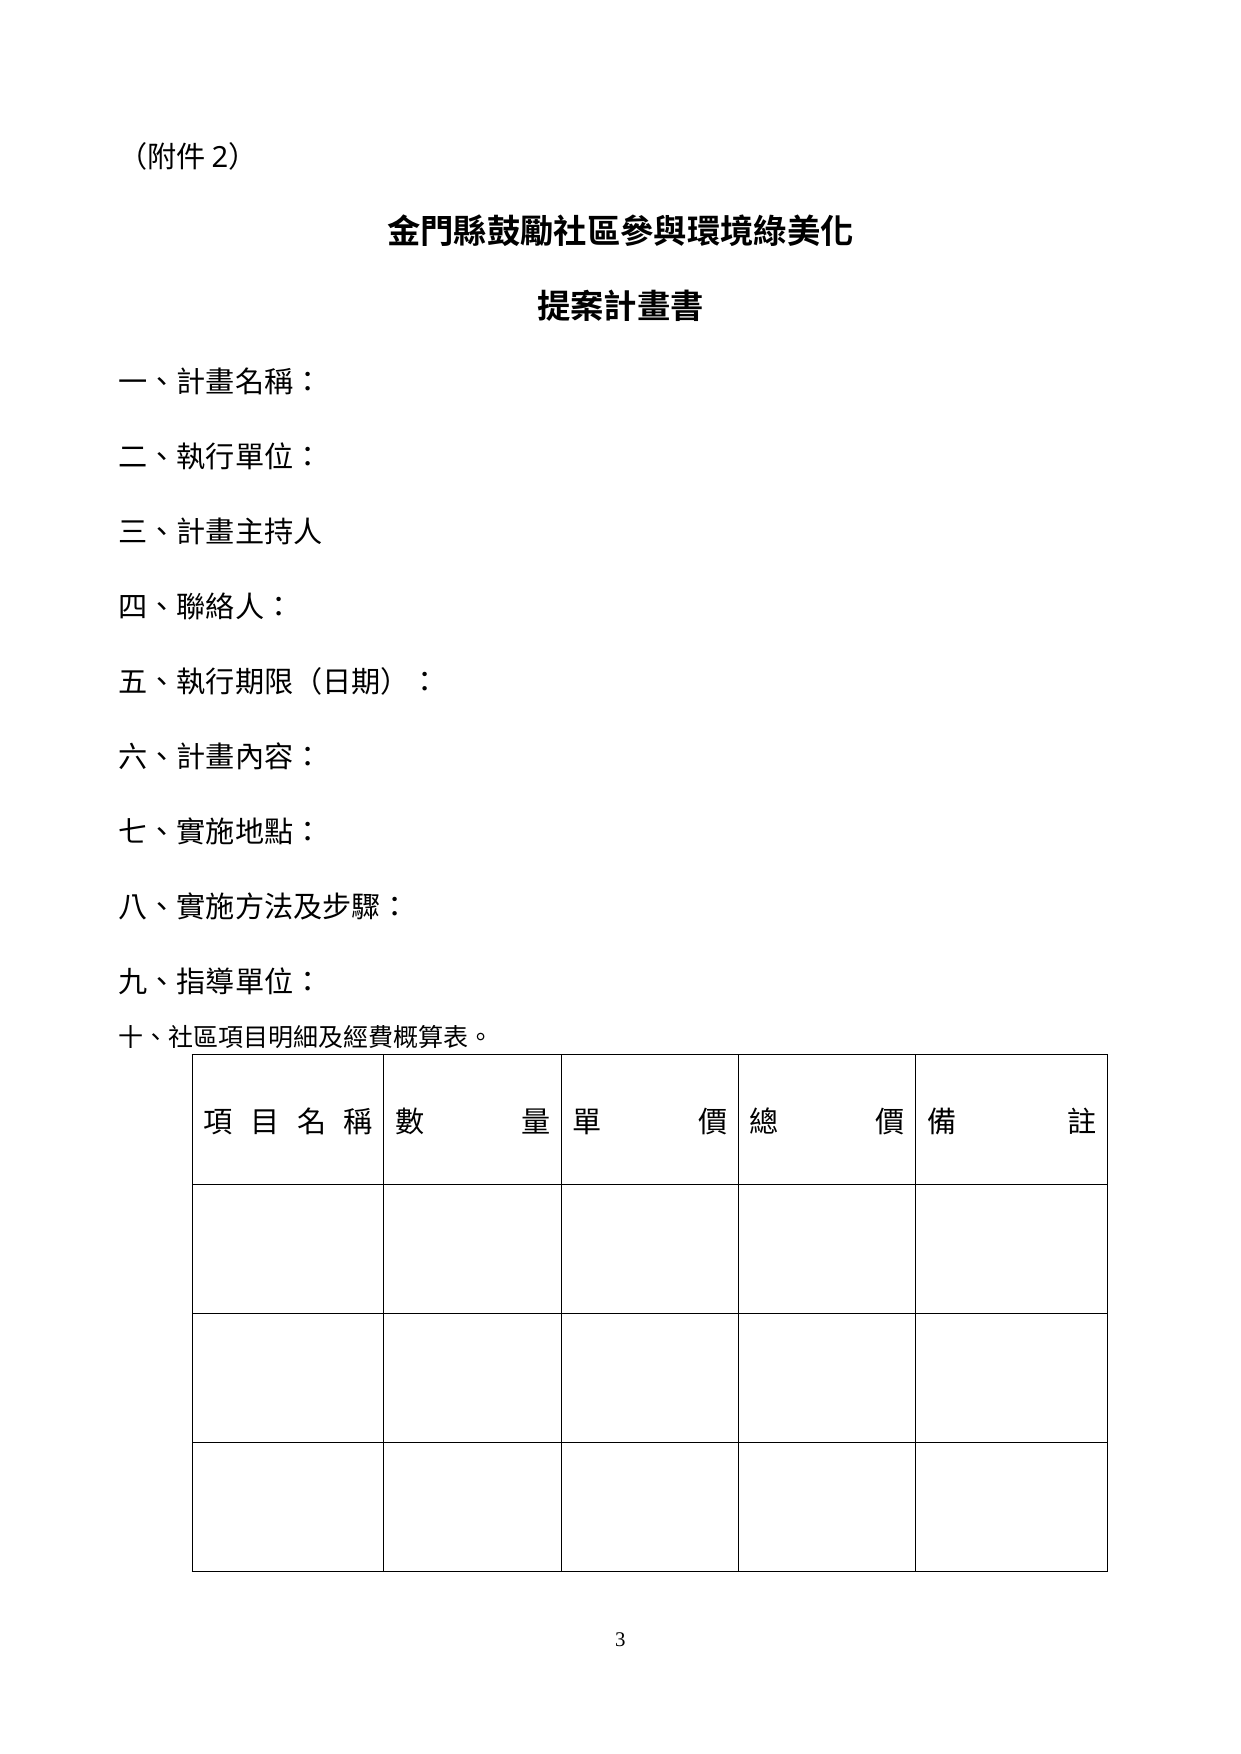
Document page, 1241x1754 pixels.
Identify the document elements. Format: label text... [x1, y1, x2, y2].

table_cell [562, 1314, 738, 1442]
table_cell [739, 1443, 915, 1571]
text 九、指導單位： [118, 942, 1122, 1017]
table_cell [384, 1185, 561, 1313]
table_header 項目名稱 [193, 1055, 383, 1183]
text 提案計畫書 [118, 267, 1122, 342]
table_cell [193, 1314, 383, 1442]
text 五、執行期限（日期）： [118, 642, 1122, 717]
table_cell [916, 1185, 1107, 1313]
table_cell [916, 1443, 1107, 1571]
table_cell [739, 1185, 915, 1313]
text （附件2） [118, 117, 1122, 192]
text 一、計畫名稱： [118, 342, 1122, 417]
table_header 數量 [384, 1055, 561, 1183]
table_header 備註 [916, 1055, 1107, 1183]
table_header 單價 [562, 1055, 738, 1183]
text 二、執行單位： [118, 417, 1122, 492]
table_cell [193, 1185, 383, 1313]
table_header 總價 [739, 1055, 915, 1183]
text 金門縣鼓勵社區參與環境綠美化 [118, 192, 1122, 267]
table_cell [739, 1314, 915, 1442]
table_cell [562, 1185, 738, 1313]
text 三、計畫主持人 [118, 492, 1122, 567]
table_cell [384, 1443, 561, 1571]
table_cell [916, 1314, 1107, 1442]
text 六、計畫內容： [118, 717, 1122, 792]
table_cell [193, 1443, 383, 1571]
text 七、實施地點： [118, 792, 1122, 867]
table_cell [384, 1314, 561, 1442]
text 八、實施方法及步驟： [118, 867, 1122, 942]
table_cell [562, 1443, 738, 1571]
text 四、聯絡人： [118, 567, 1122, 642]
text 十、社區項目明細及經費概算表。 [118, 1017, 1122, 1054]
